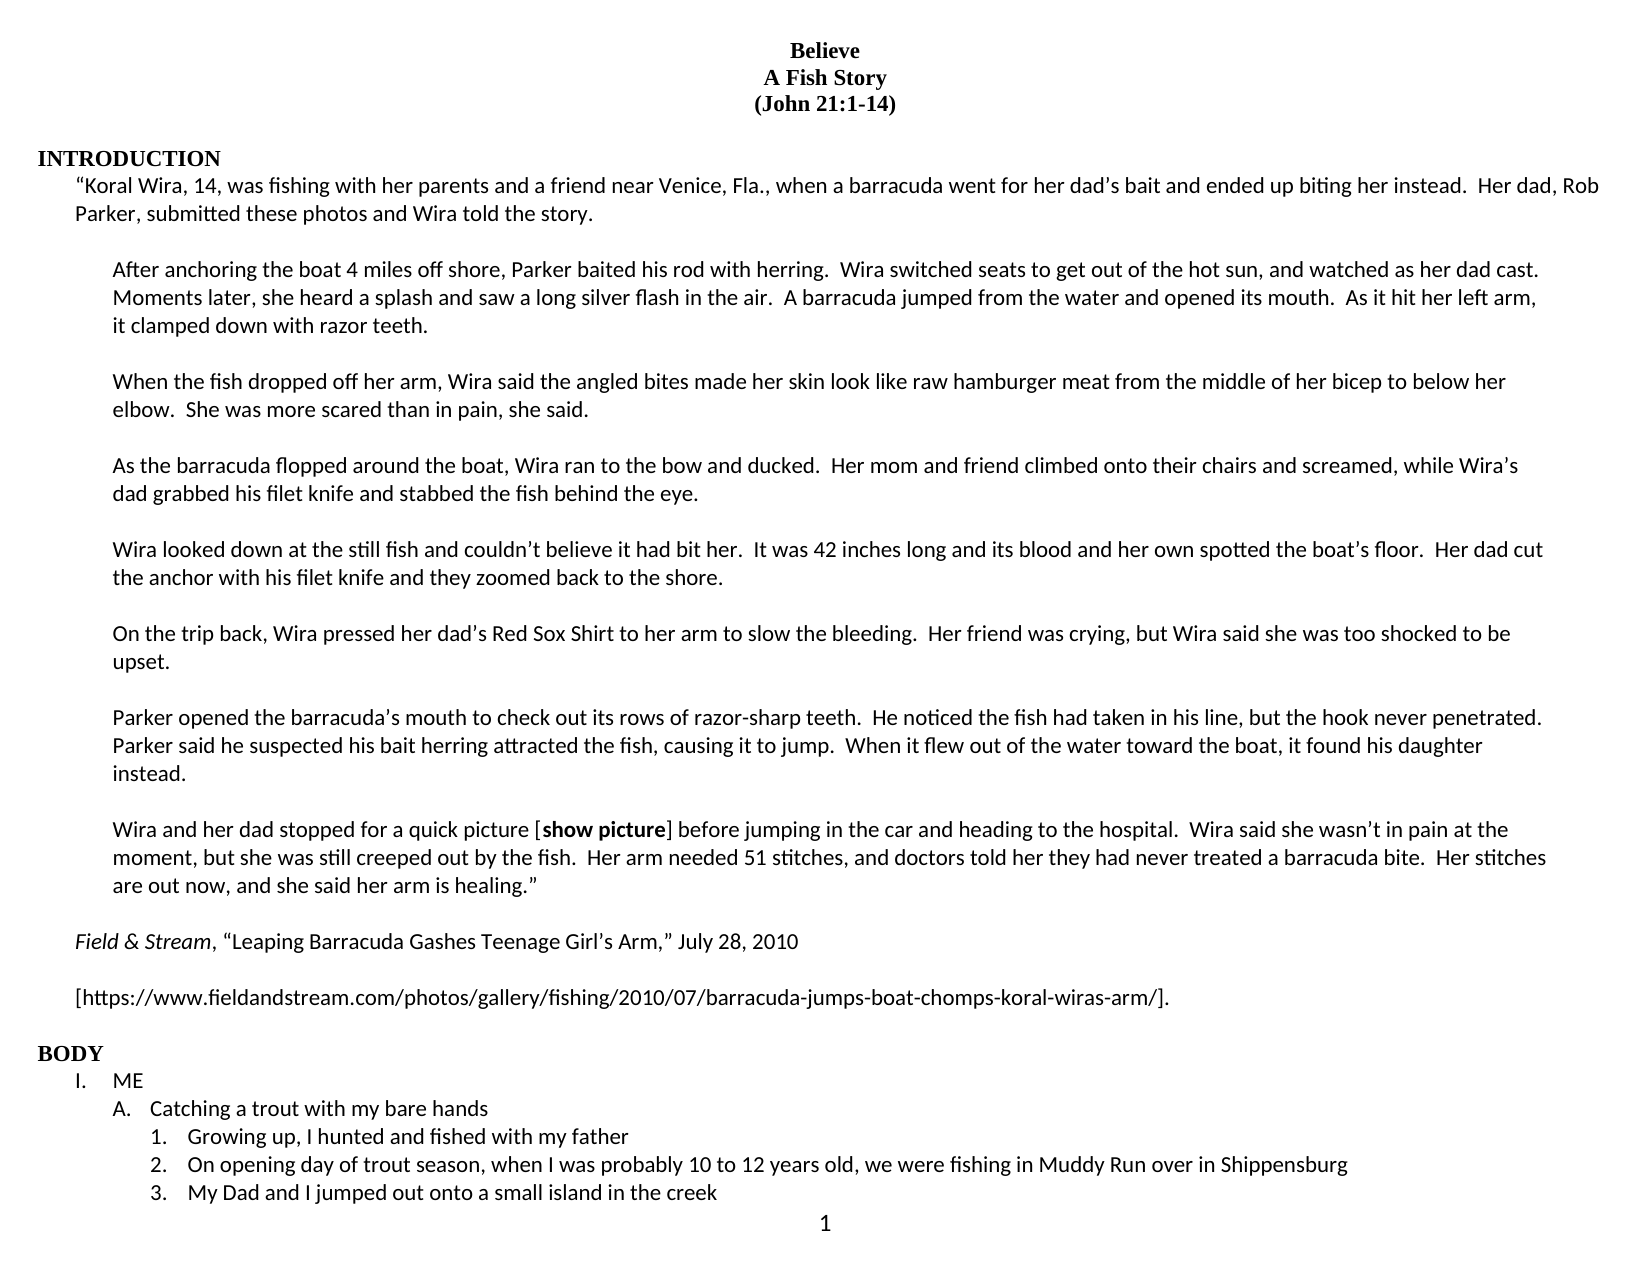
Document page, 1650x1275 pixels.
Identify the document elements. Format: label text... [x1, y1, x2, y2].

text Believe [37, 37, 1612, 64]
list Catching a trout with my bare hands [112, 1094, 1612, 1122]
text INTRODUCTION [37, 144, 1612, 171]
list ME [75, 1066, 1612, 1094]
text “Koral Wira, 14, was fishing with her parents and a friend near Venice, Fla., when a barracuda went for her dad’s bait and ended up biting her instead. Her dad, Rob Parker, submitted these photos and Wira told the story. [75, 171, 1612, 227]
text (John 21:1-14) [37, 90, 1612, 117]
text Field & Stream, “Leaping Barracuda Gashes Teenage Girl’s Arm,” July 28, 2010 [75, 927, 1612, 956]
text BODY [37, 1039, 1612, 1066]
list My Dad and I jumped out onto a small island in the creek [150, 1178, 1612, 1206]
text Wira looked down at the still fish and couldn’t believe it had bit her. It was 42 inches long and its blood and her own spotted the boat’s floor. Her dad cut the anchor with his filet knife and they zoomed back to the shore. [112, 535, 1556, 591]
list On opening day of trout season, when I was probably 10 to 12 years old, we were fishing in Muddy Run over in Shippensburg [150, 1150, 1612, 1178]
text [https://www.fieldandstream.com/photos/gallery/fishing/2010/07/barracuda-jumps-boat-chomps-koral-wiras-arm/]. [75, 983, 1612, 1012]
text As the barracuda flopped around the boat, Wira ran to the bow and ducked. Her mom and friend climbed onto their chairs and screamed, while Wira’s dad grabbed his filet knife and stabbed the fish behind the eye. [112, 451, 1556, 507]
text Wira and her dad stopped for a quick picture [show picture] before jumping in the car and heading to the hospital. Wira said she wasn’t in pain at the moment, but she was still creeped out by the fish. Her arm needed 51 stitches, and doctors told her they had never treated a barracuda bite. Her stitches are out now, and she said her arm is healing.” [112, 815, 1556, 899]
text After anchoring the boat 4 miles off shore, Parker baited his rod with herring. Wira switched seats to get out of the hot sun, and watched as her dad cast. Moments later, she heard a splash and saw a long silver flash in the air. A barracuda jumped from the water and opened its mouth. As it hit her left arm, it clamped down with razor teeth. [112, 255, 1556, 339]
text When the fish dropped off her arm, Wira said the angled bites made her skin look like raw hamburger meat from the middle of her bicep to below her elbow. She was more scared than in pain, she said. [112, 367, 1556, 423]
text A Fish Story [37, 64, 1612, 90]
list Growing up, I hunted and fished with my father [150, 1122, 1612, 1150]
text Parker opened the barracuda’s mouth to check out its rows of razor-sharp teeth. He noticed the fish had taken in his line, but the hook never penetrated. Parker said he suspected his bait herring attracted the fish, causing it to jump. When it flew out of the water toward the boat, it found his daughter instead. [112, 703, 1556, 787]
text On the trip back, Wira pressed her dad’s Red Sox Shirt to her arm to slow the bleeding. Her friend was crying, but Wira said she was too shocked to be upset. [112, 619, 1556, 675]
